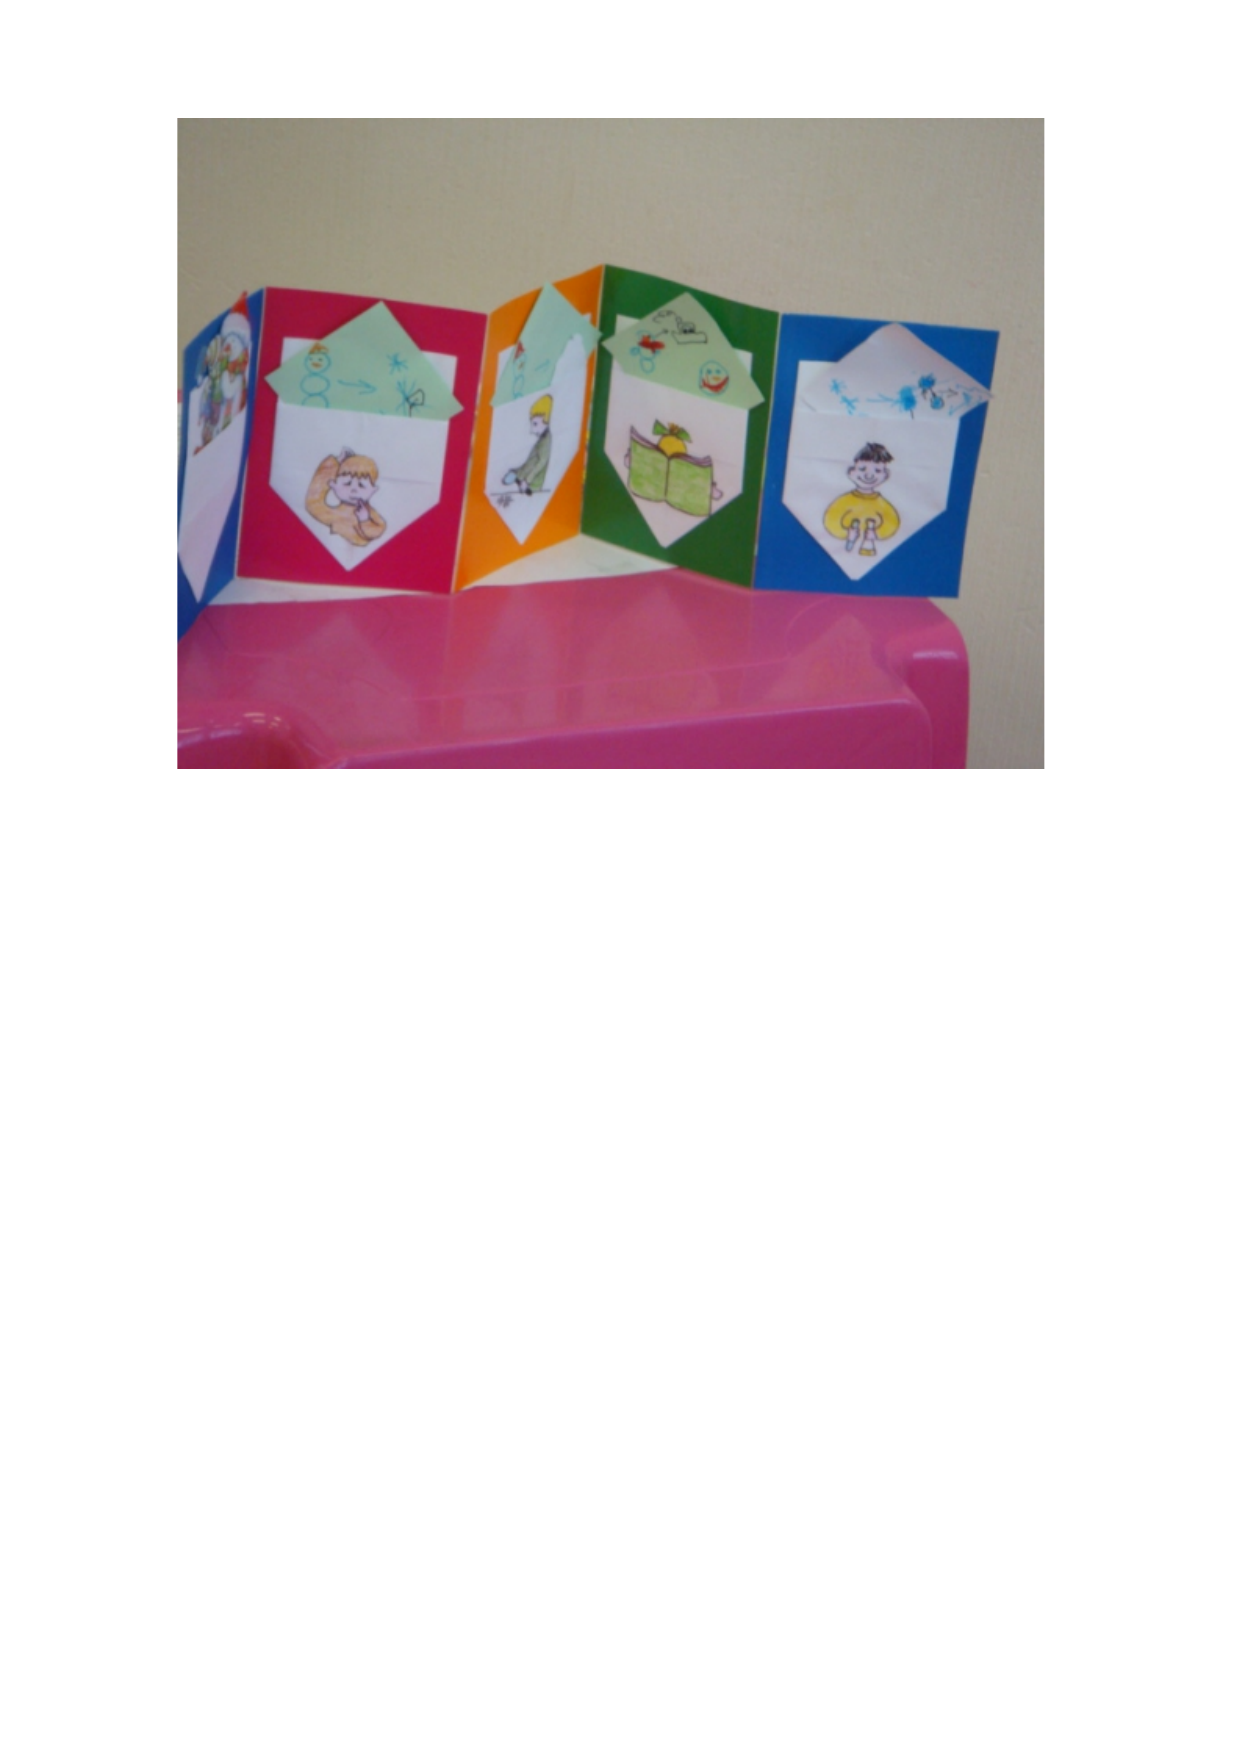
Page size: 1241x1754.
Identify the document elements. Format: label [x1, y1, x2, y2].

picture [177, 118, 1045, 769]
